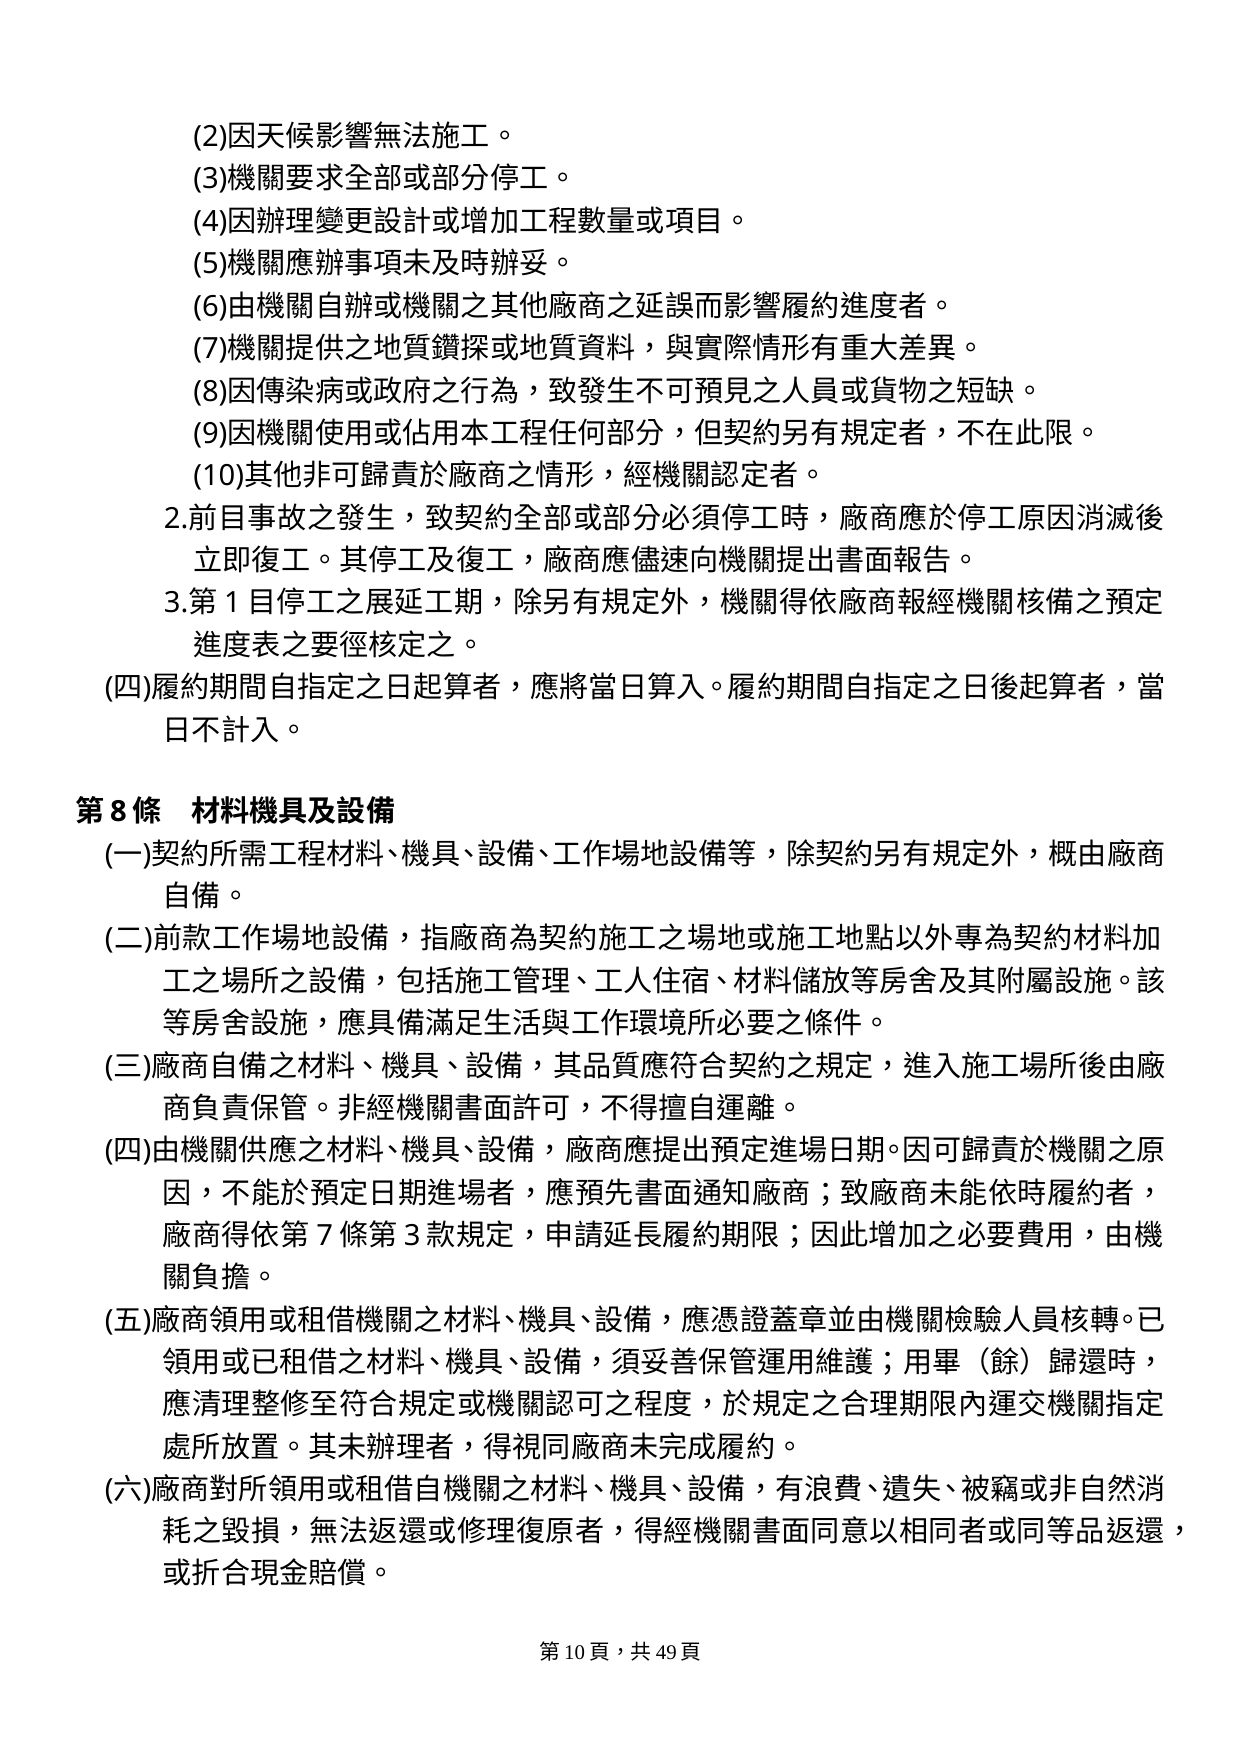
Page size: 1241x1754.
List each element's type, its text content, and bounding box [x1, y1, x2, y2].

text (2)因天候影響無法施工。 [193, 113, 1165, 155]
text (四)履約期間自指定之日起算者，應將當日算入。履約期間自指定之日後起算者，當日不計入。 [104, 664, 1165, 748]
text (6)由機關自辦或機關之其他廠商之延誤而影響履約進度者。 [193, 282, 1165, 325]
text (4)因辦理變更設計或增加工程數量或項目。 [193, 197, 1165, 240]
text (三)廠商自備之材料、機具、設備，其品質應符合契約之規定，進入施工場所後由廠商負責保管。非經機關書面許可，不得擅自運離。 [104, 1042, 1165, 1127]
text (五)廠商領用或租借機關之材料、機具、設備，應憑證蓋章並由機關檢驗人員核轉。已領用或已租借之材料、機具、設備，須妥善保管運用維護；用畢（餘）歸還時，應清理整修至符合規定或機關認可之程度，於規定之合理期限內運交機關指定處所放置。其未辦理者，得視同廠商未完成履約。 [104, 1296, 1165, 1465]
text (8)因傳染病或政府之行為，致發生不可預見之人員或貨物之短缺。 [193, 367, 1165, 409]
text (六)廠商對所領用或租借自機關之材料、機具、設備，有浪費、遺失、被竊或非自然消耗之毀損，無法返還或修理復原者，得經機關書面同意以相同者或同等品返還，或折合現金賠償。 [104, 1465, 1165, 1592]
text (一)契約所需工程材料、機具、設備、工作場地設備等，除契約另有規定外，概由廠商自備。 [104, 830, 1165, 915]
text (3)機關要求全部或部分停工。 [193, 155, 1165, 197]
text 3.第1目停工之展延工期，除另有規定外，機關得依廠商報經機關核備之預定進度表之要徑核定之。 [164, 579, 1165, 664]
text 2.前目事故之發生，致契約全部或部分必須停工時，廠商應於停工原因消滅後立即復工。其停工及復工，廠商應儘速向機關提出書面報告。 [164, 494, 1165, 579]
text (10)其他非可歸責於廠商之情形，經機關認定者。 [193, 452, 1165, 494]
text (7)機關提供之地質鑽探或地質資料，與實際情形有重大差異。 [193, 325, 1165, 367]
text 第8條 材料機具及設備 [75, 788, 1165, 830]
text (二)前款工作場地設備，指廠商為契約施工之場地或施工地點以外專為契約材料加工之場所之設備，包括施工管理、工人住宿、材料儲放等房舍及其附屬設施。該等房舍設施，應具備滿足生活與工作環境所必要之條件。 [104, 915, 1165, 1042]
text (5)機關應辦事項未及時辦妥。 [193, 240, 1165, 282]
text (四)由機關供應之材料、機具、設備，廠商應提出預定進場日期。因可歸責於機關之原因，不能於預定日期進場者，應預先書面通知廠商；致廠商未能依時履約者，廠商得依第7條第3款規定，申請延長履約期限；因此增加之必要費用，由機關負擔。 [104, 1127, 1165, 1296]
text (9)因機關使用或佔用本工程任何部分，但契約另有規定者，不在此限。 [193, 409, 1165, 452]
